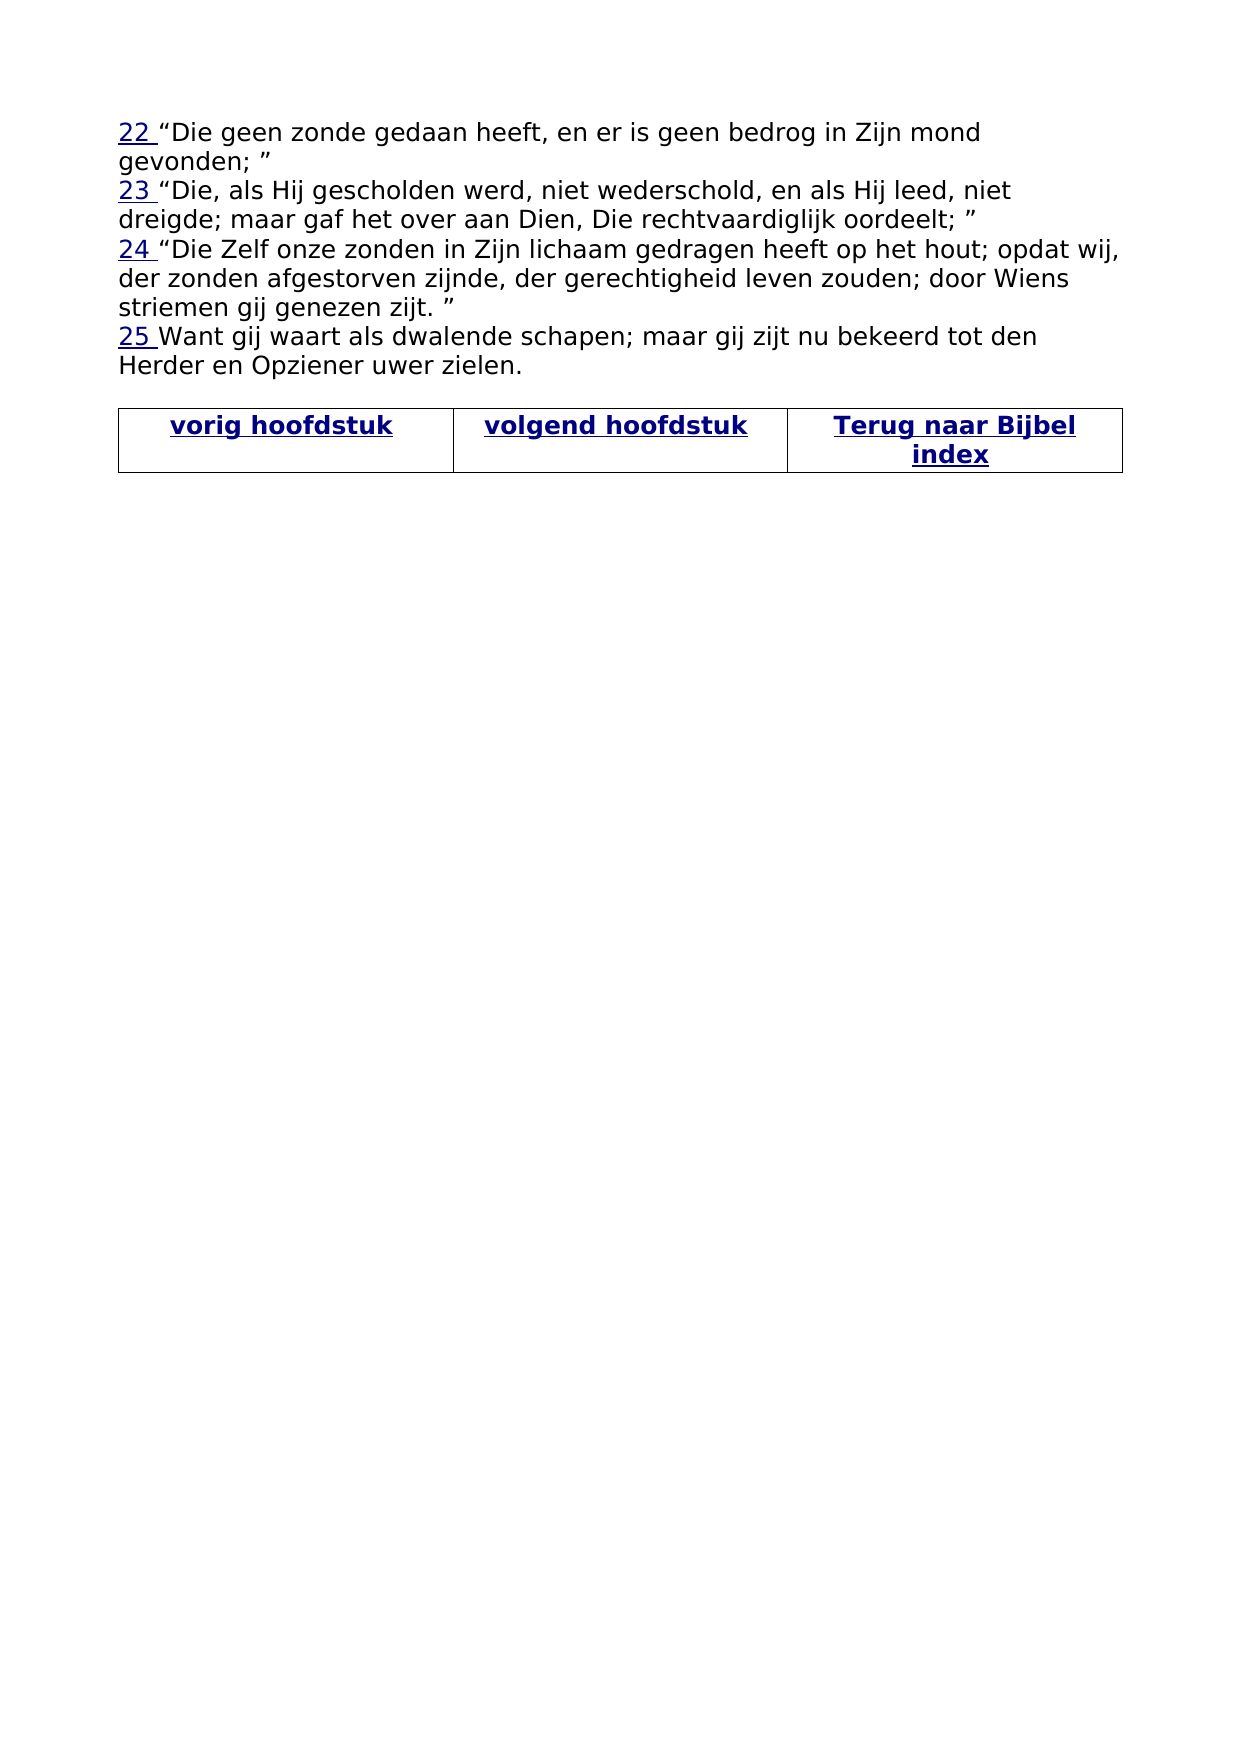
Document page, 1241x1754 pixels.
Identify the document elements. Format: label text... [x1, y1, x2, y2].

table_header volgend hoofdstuk [454, 409, 787, 472]
table_header Terug naar Bijbel index [788, 409, 1122, 472]
text 22 “Die geen zonde gedaan heeft, en er is geen bedrog in Zijn mond gevonden; ” 23 “Die, als Hij gescholden werd, niet wederschold, en als Hij leed, niet dreigde; maar gaf het over aan Dien, Die rechtvaardiglijk oordeelt; ” 24 “Die Zelf onze zonden in Zijn lichaam gedragen heeft op het hout; opdat wij, der zonden afgestorven zijnde, der gerechtigheid leven zouden; door Wiens striemen gij genezen zijt. ” 25 Want gij waart als dwalende schapen; maar gij zijt nu bekeerd tot den Herder en Opziener uwer zielen. [118, 118, 1122, 381]
table_header vorig hoofdstuk [119, 409, 453, 472]
